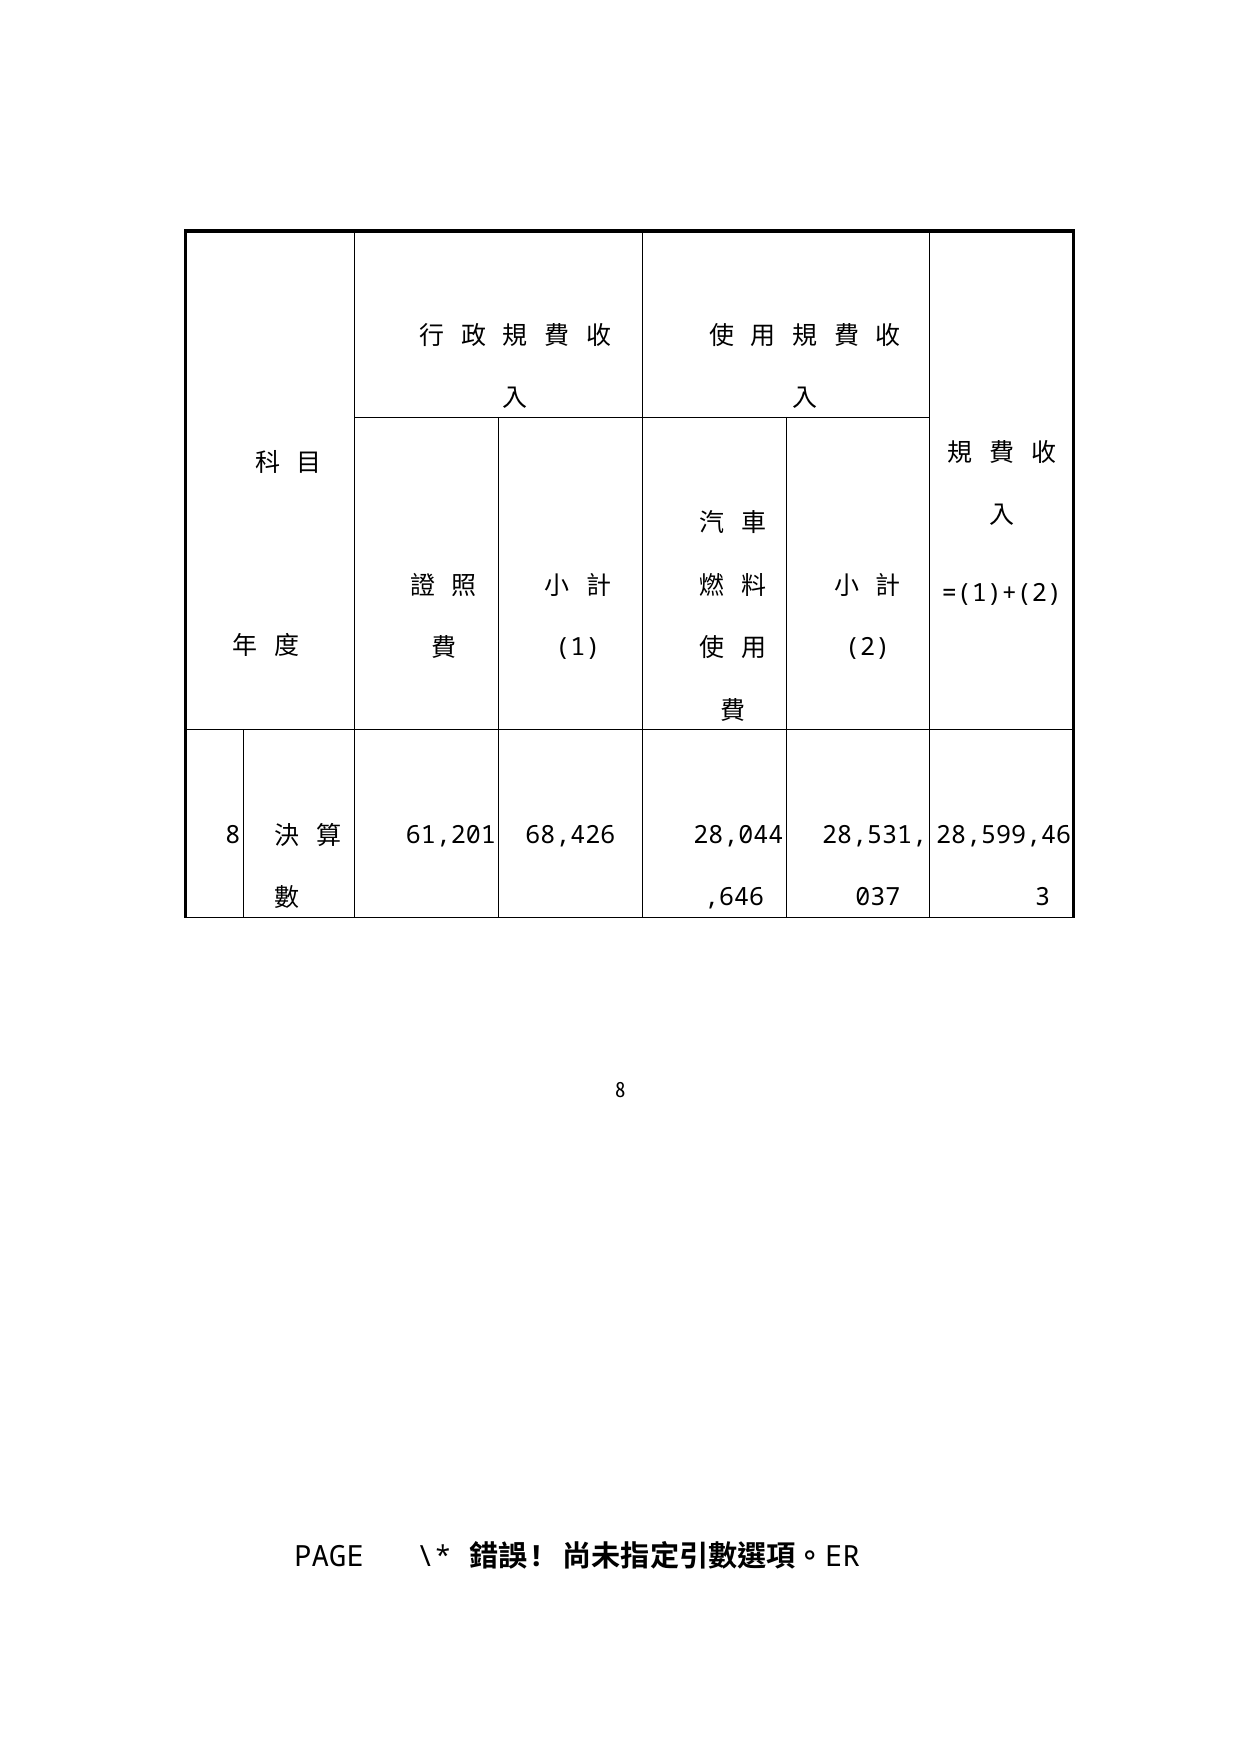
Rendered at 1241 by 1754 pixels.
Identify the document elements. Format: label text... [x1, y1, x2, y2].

table_cell 28,044,646 [643, 730, 786, 917]
table_cell 證照費 [355, 418, 498, 729]
table_cell 決算數 [244, 730, 354, 917]
table_header 使用規費收入 [643, 233, 929, 417]
table_cell 小計(1) [499, 418, 642, 729]
table_cell 汽車燃料 使用費 [643, 418, 786, 729]
table_header 規費收入 =(1)+(2) [930, 233, 1072, 729]
table_cell 小計(2) [787, 418, 929, 729]
table_cell 61,201 [355, 730, 498, 917]
table_cell 28,531,037 [787, 730, 929, 917]
table_cell 8 [187, 730, 243, 917]
table_header 科目 年度 [187, 233, 354, 729]
table_header 行政規費收入 [355, 233, 642, 417]
table_cell 28,599,463 [930, 730, 1072, 917]
table_cell 68,426 [499, 730, 642, 917]
